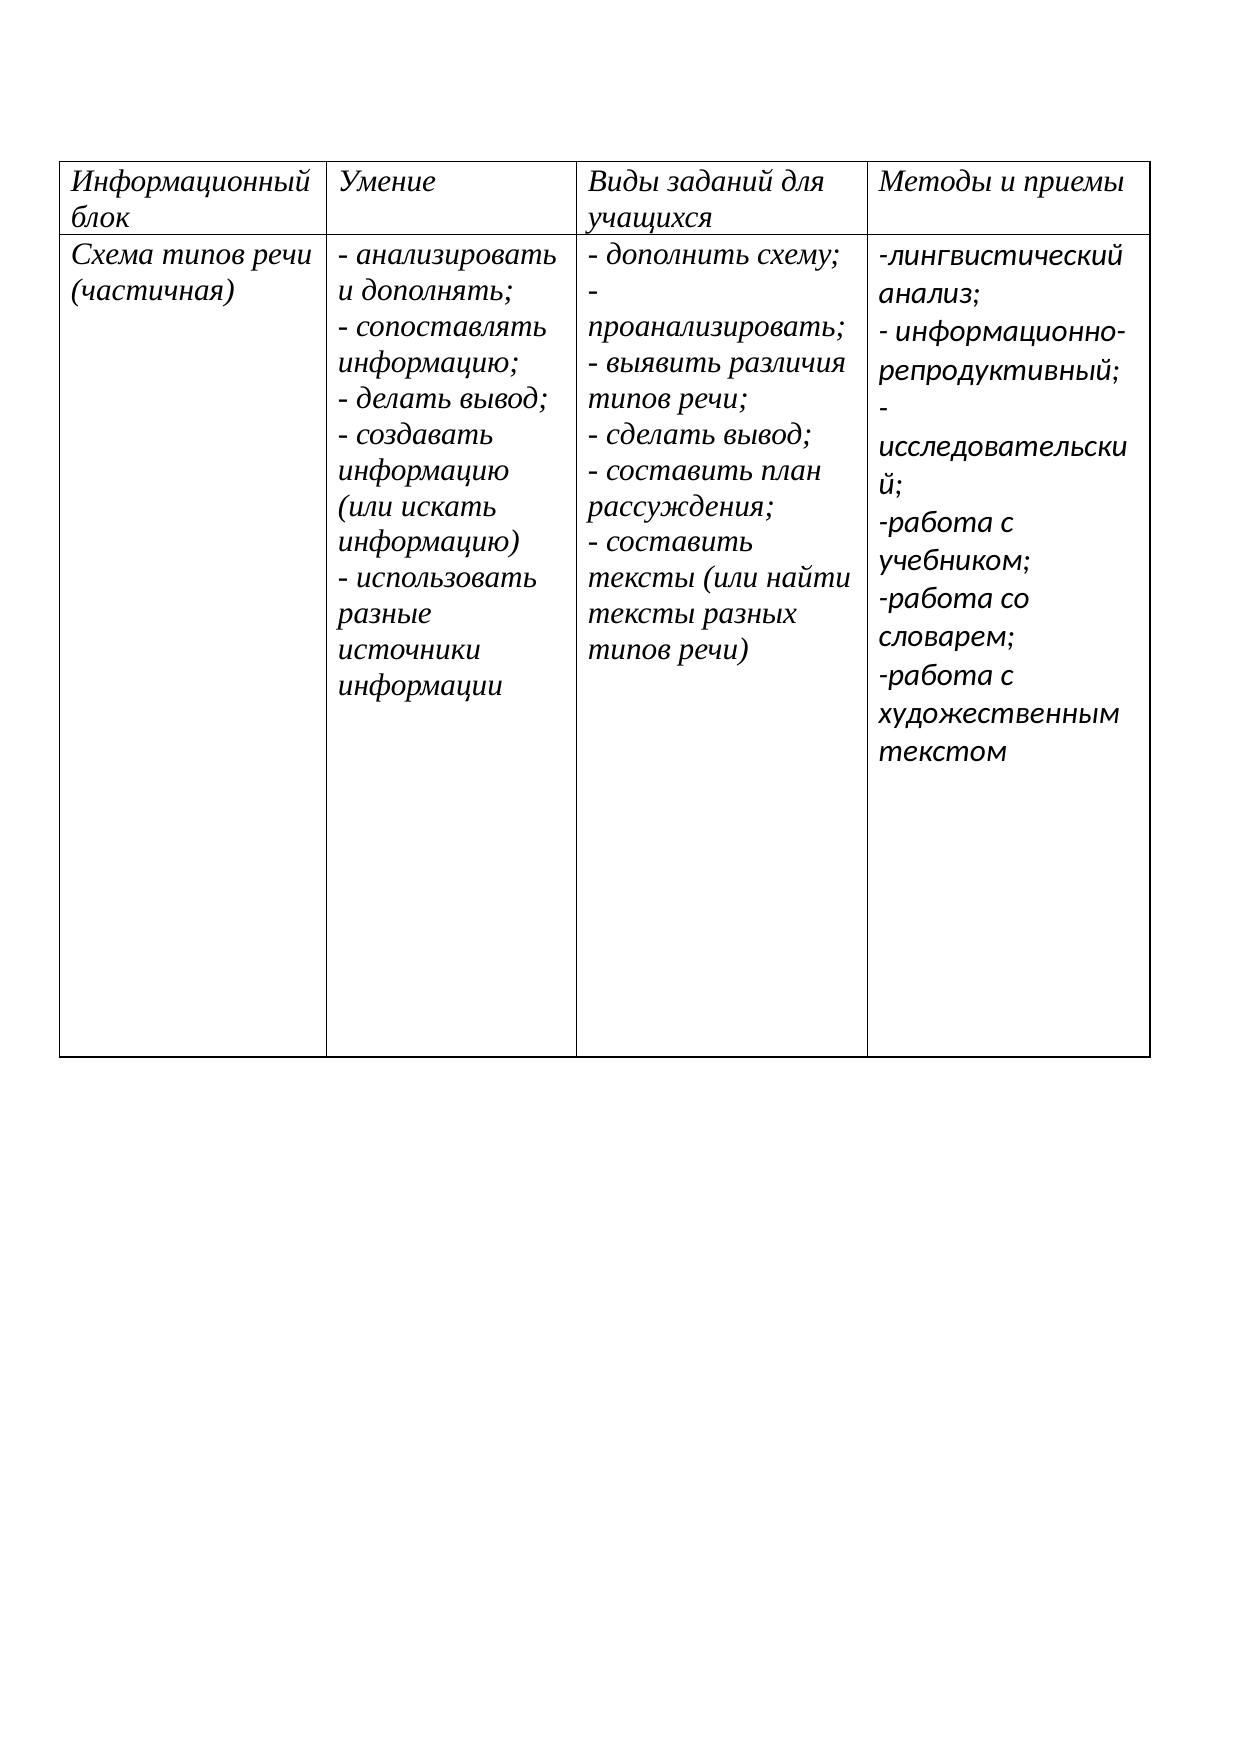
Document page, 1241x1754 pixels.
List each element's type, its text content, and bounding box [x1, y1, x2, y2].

table_cell - дополнить схему; - проанализировать; - выявить различия типов речи; - сделать вывод; - составить план рассуждения; - составить тексты (или найти тексты разных типов речи) [577, 235, 867, 1056]
table_cell - анализировать и дополнять; - сопоставлять информацию; - делать вывод; - создавать информацию (или искать информацию) - использовать разные источники информации [327, 235, 576, 1056]
table_header Информационный блок [60, 162, 326, 234]
table_cell -лингвистический анализ; - информационно- репродуктивный; -исследовательский; -работа с учебником; -работа со словарем; -работа с художественным текстом [868, 235, 1149, 1056]
table_header Методы и приемы [868, 162, 1149, 234]
table_header Виды заданий для учащихся [577, 162, 867, 234]
table_header Умение [327, 162, 576, 234]
table_cell Схема типов речи (частичная) [60, 235, 326, 1056]
